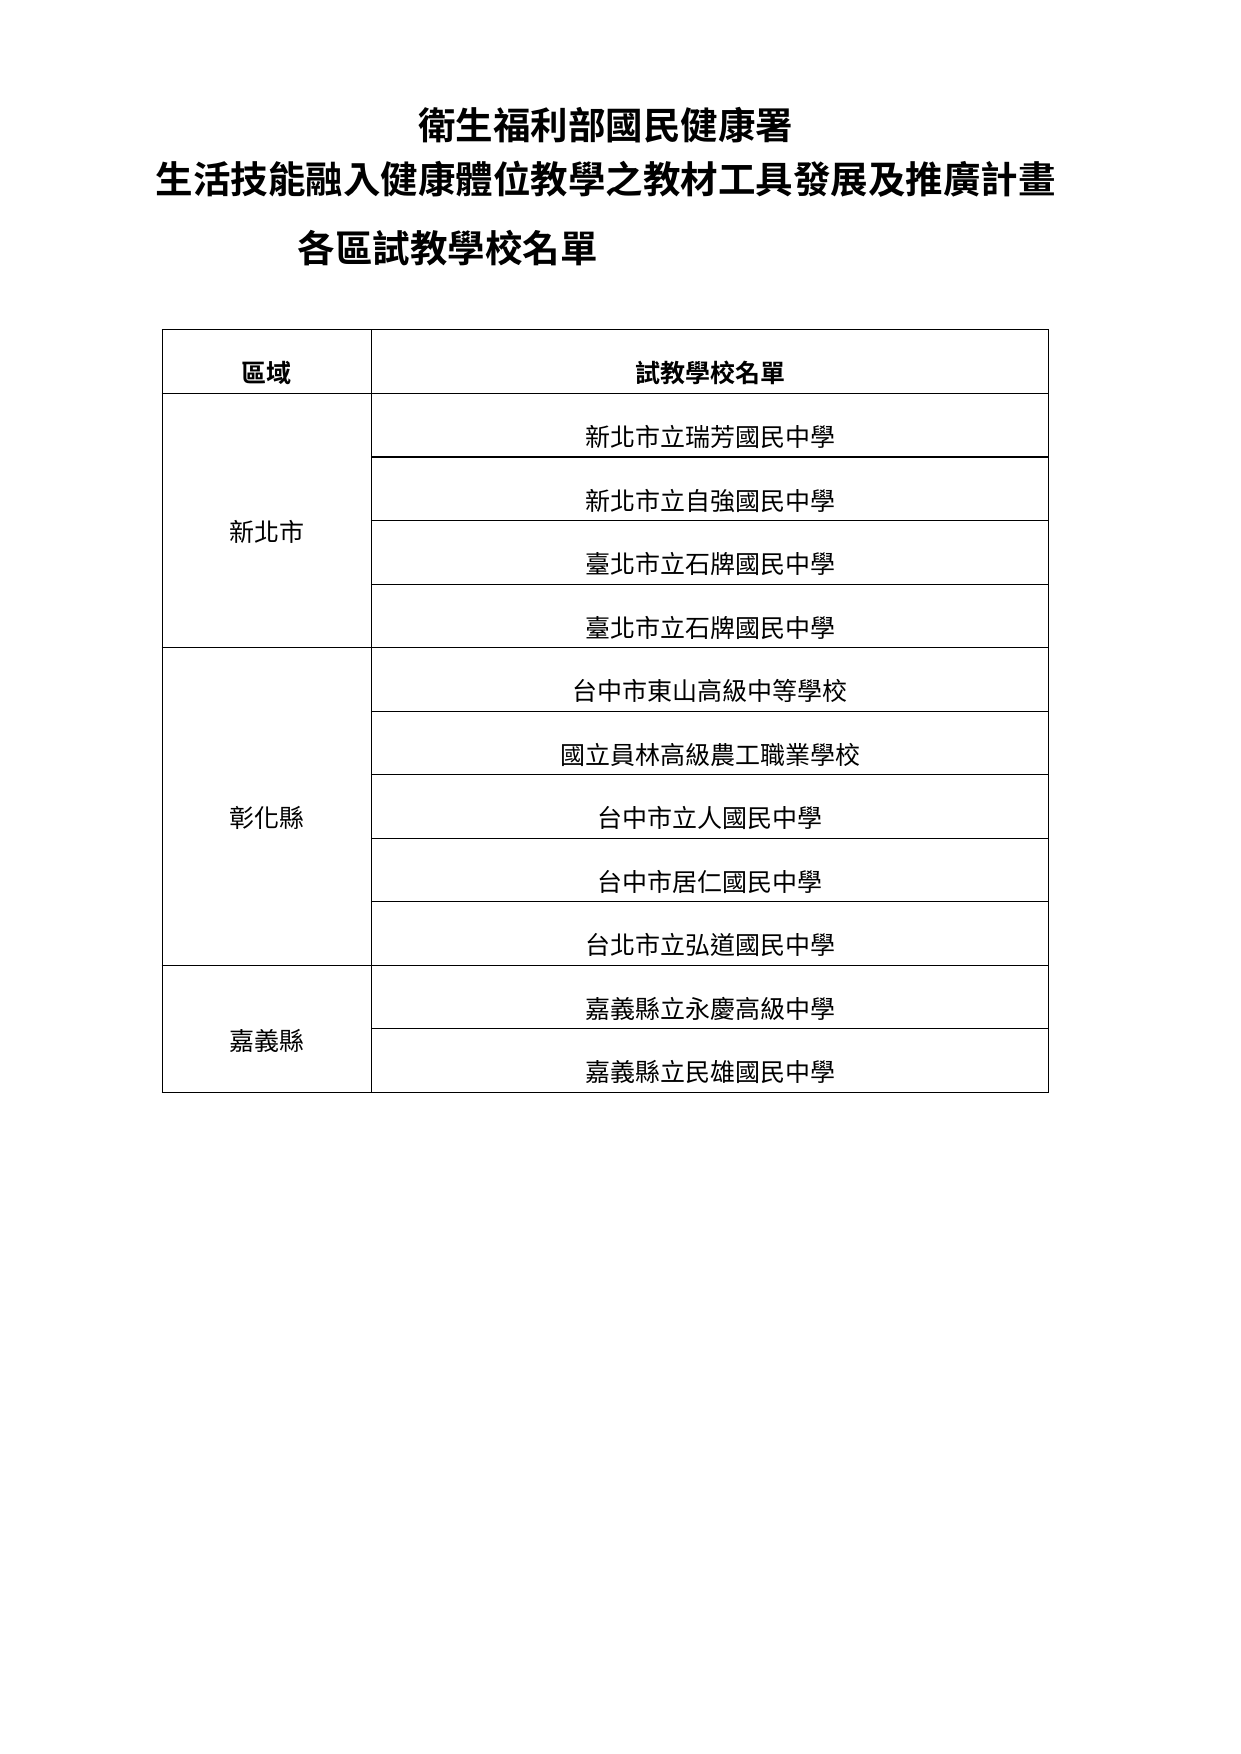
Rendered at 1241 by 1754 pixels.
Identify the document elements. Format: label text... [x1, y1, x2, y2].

text 各區試教學校名單 [148, 204, 1063, 267]
table_cell 嘉義縣 [163, 966, 371, 1092]
table_cell 國立員林高級農工職業學校 [372, 712, 1048, 774]
table_header 試教學校名單 [372, 330, 1048, 393]
table_cell 台北市立弘道國民中學 [372, 902, 1048, 965]
text 生活技能融入健康體位教學之教材工具發展及推廣計畫 [148, 150, 1063, 204]
table_cell 嘉義縣立永慶高級中學 [372, 966, 1048, 1028]
table_cell 新北市 [163, 394, 371, 647]
text 衛生福利部國民健康署 [148, 96, 1063, 150]
table_header 區域 [163, 330, 371, 393]
table_cell 臺北市立石牌國民中學 [372, 585, 1048, 647]
table_cell 新北市立瑞芳國民中學 [372, 394, 1048, 456]
table_cell 台中市居仁國民中學 [372, 839, 1048, 901]
table_cell 新北市立自強國民中學 [372, 458, 1048, 520]
table_cell 台中市東山高級中等學校 [372, 648, 1048, 711]
table_cell 台中市立人國民中學 [372, 775, 1048, 838]
table_cell 彰化縣 [163, 648, 371, 965]
table_cell 嘉義縣立民雄國民中學 [372, 1029, 1048, 1092]
table_cell 臺北市立石牌國民中學 [372, 521, 1048, 583]
